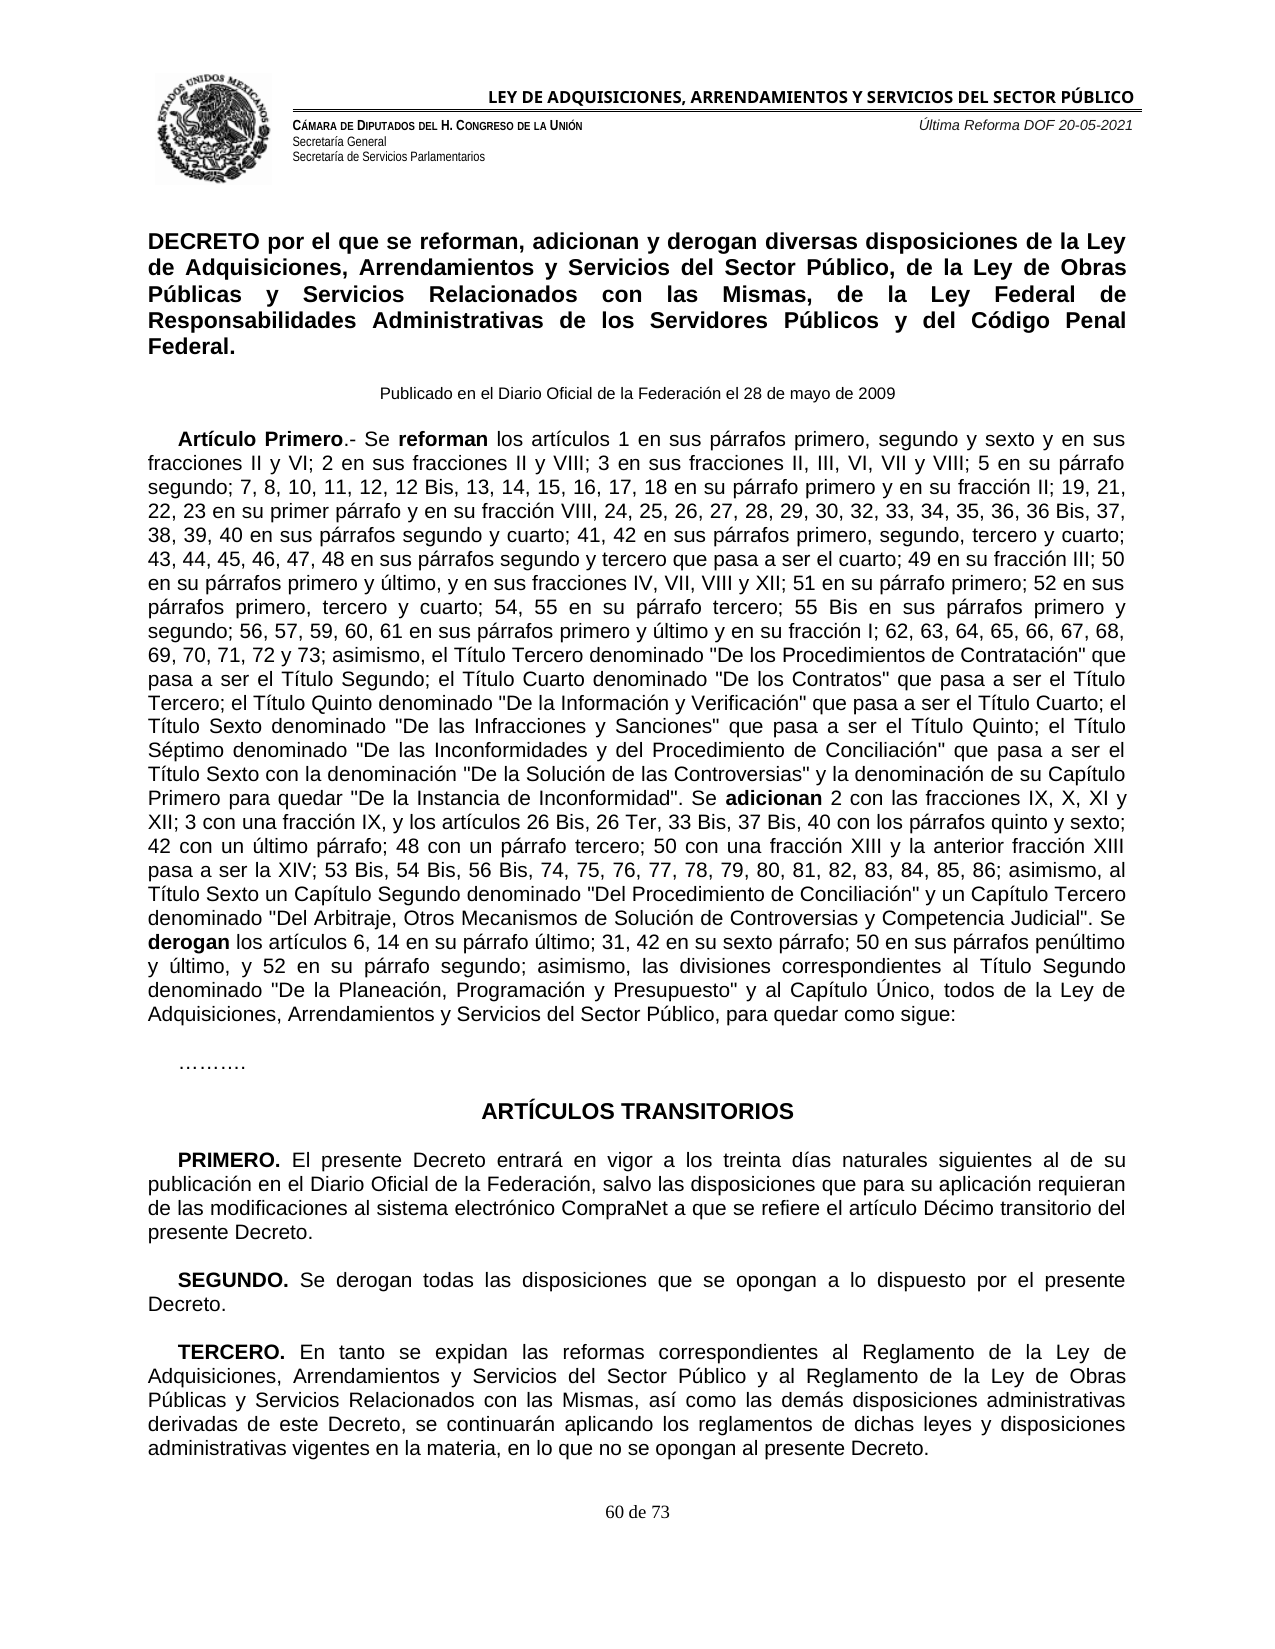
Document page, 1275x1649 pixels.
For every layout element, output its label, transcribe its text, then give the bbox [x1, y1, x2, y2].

text DECRETO por el que se reforman, adicionan y derogan diversas disposiciones de la Ley de Adquisiciones, Arrendamientos y Servicios del Sector Público, de la Ley de Obras Públicas y Servicios Relacionados con las Mismas, de la Ley Federal de Responsabilidades Administrativas de los Servidores Públicos y del Código Penal Federal. [148, 228, 1127, 360]
text PRIMERO. El presente Decreto entrará en vigor a los treinta días naturales siguientes al de su publicación en el Diario Oficial de la Federación, salvo las disposiciones que para su aplicación requieran de las modificaciones al sistema electrónico CompraNet a que se refiere el artículo Décimo transitorio del presente Decreto. [148, 1148, 1127, 1244]
text SEGUNDO. Se derogan todas las disposiciones que se opongan a lo dispuesto por el presente Decreto. [148, 1268, 1127, 1316]
text TERCERO. En tanto se expidan las reformas correspondientes al Reglamento de la Ley de Adquisiciones, Arrendamientos y Servicios del Sector Público y al Reglamento de la Ley de Obras Públicas y Servicios Relacionados con las Mismas, así como las demás disposiciones administrativas derivadas de este Decreto, se continuarán aplicando los reglamentos de dichas leyes y disposiciones administrativas vigentes en la materia, en lo que no se opongan al presente Decreto. [148, 1339, 1127, 1459]
text Publicado en el Diario Oficial de la Federación el 28 de mayo de 2009 [148, 384, 1127, 403]
text ………. [148, 1050, 1127, 1074]
text Artículo Primero.- Se reforman los artículos 1 en sus párrafos primero, segundo y sexto y en sus fracciones II y VI; 2 en sus fracciones II y VIII; 3 en sus fracciones II, III, VI, VII y VIII; 5 en su párrafo segundo; 7, 8, 10, 11, 12, 12 Bis, 13, 14, 15, 16, 17, 18 en su párrafo primero y en su fracción II; 19, 21, 22, 23 en su primer párrafo y en su fracción VIII, 24, 25, 26, 27, 28, 29, 30, 32, 33, 34, 35, 36, 36 Bis, 37, 38, 39, 40 en sus párrafos segundo y cuarto; 41, 42 en sus párrafos primero, segundo, tercero y cuarto; 43, 44, 45, 46, 47, 48 en sus párrafos segundo y tercero que pasa a ser el cuarto; 49 en su fracción III; 50 en su párrafos primero y último, y en sus fracciones IV, VII, VIII y XII; 51 en su párrafo primero; 52 en sus párrafos primero, tercero y cuarto; 54, 55 en su párrafo tercero; 55 Bis en sus párrafos primero y segundo; 56, 57, 59, 60, 61 en sus párrafos primero y último y en su fracción I; 62, 63, 64, 65, 66, 67, 68, 69, 70, 71, 72 y 73; asimismo, el Título Tercero denominado "De los Procedimientos de Contratación" que pasa a ser el Título Segundo; el Título Cuarto denominado "De los Contratos" que pasa a ser el Título Tercero; el Título Quinto denominado "De la Información y Verificación" que pasa a ser el Título Cuarto; el Título Sexto denominado "De las Infracciones y Sanciones" que pasa a ser el Título Quinto; el Título Séptimo denominado "De las Inconformidades y del Procedimiento de Conciliación" que pasa a ser el Título Sexto con la denominación "De la Solución de las Controversias" y la denominación de su Capítulo Primero para quedar "De la Instancia de Inconformidad". Se adicionan 2 con las fracciones IX, X, XI y XII; 3 con una fracción IX, y los artículos 26 Bis, 26 Ter, 33 Bis, 37 Bis, 40 con los párrafos quinto y sexto; 42 con un último párrafo; 48 con un párrafo tercero; 50 con una fracción XIII y la anterior fracción XIII pasa a ser la XIV; 53 Bis, 54 Bis, 56 Bis, 74, 75, 76, 77, 78, 79, 80, 81, 82, 83, 84, 85, 86; asimismo, al Título Sexto un Capítulo Segundo denominado "Del Procedimiento de Conciliación" y un Capítulo Tercero denominado "Del Arbitraje, Otros Mecanismos de Solución de Controversias y Competencia Judicial". Se derogan los artículos 6, 14 en su párrafo último; 31, 42 en su sexto párrafo; 50 en sus párrafos penúltimo y último, y 52 en su párrafo segundo; asimismo, las divisiones correspondientes al Título Segundo denominado "De la Planeación, Programación y Presupuesto" y al Capítulo Único, todos de la Ley de Adquisiciones, Arrendamientos y Servicios del Sector Público, para quedar como sigue: [148, 427, 1127, 1026]
text ARTÍCULOS TRANSITORIOS [148, 1098, 1127, 1124]
